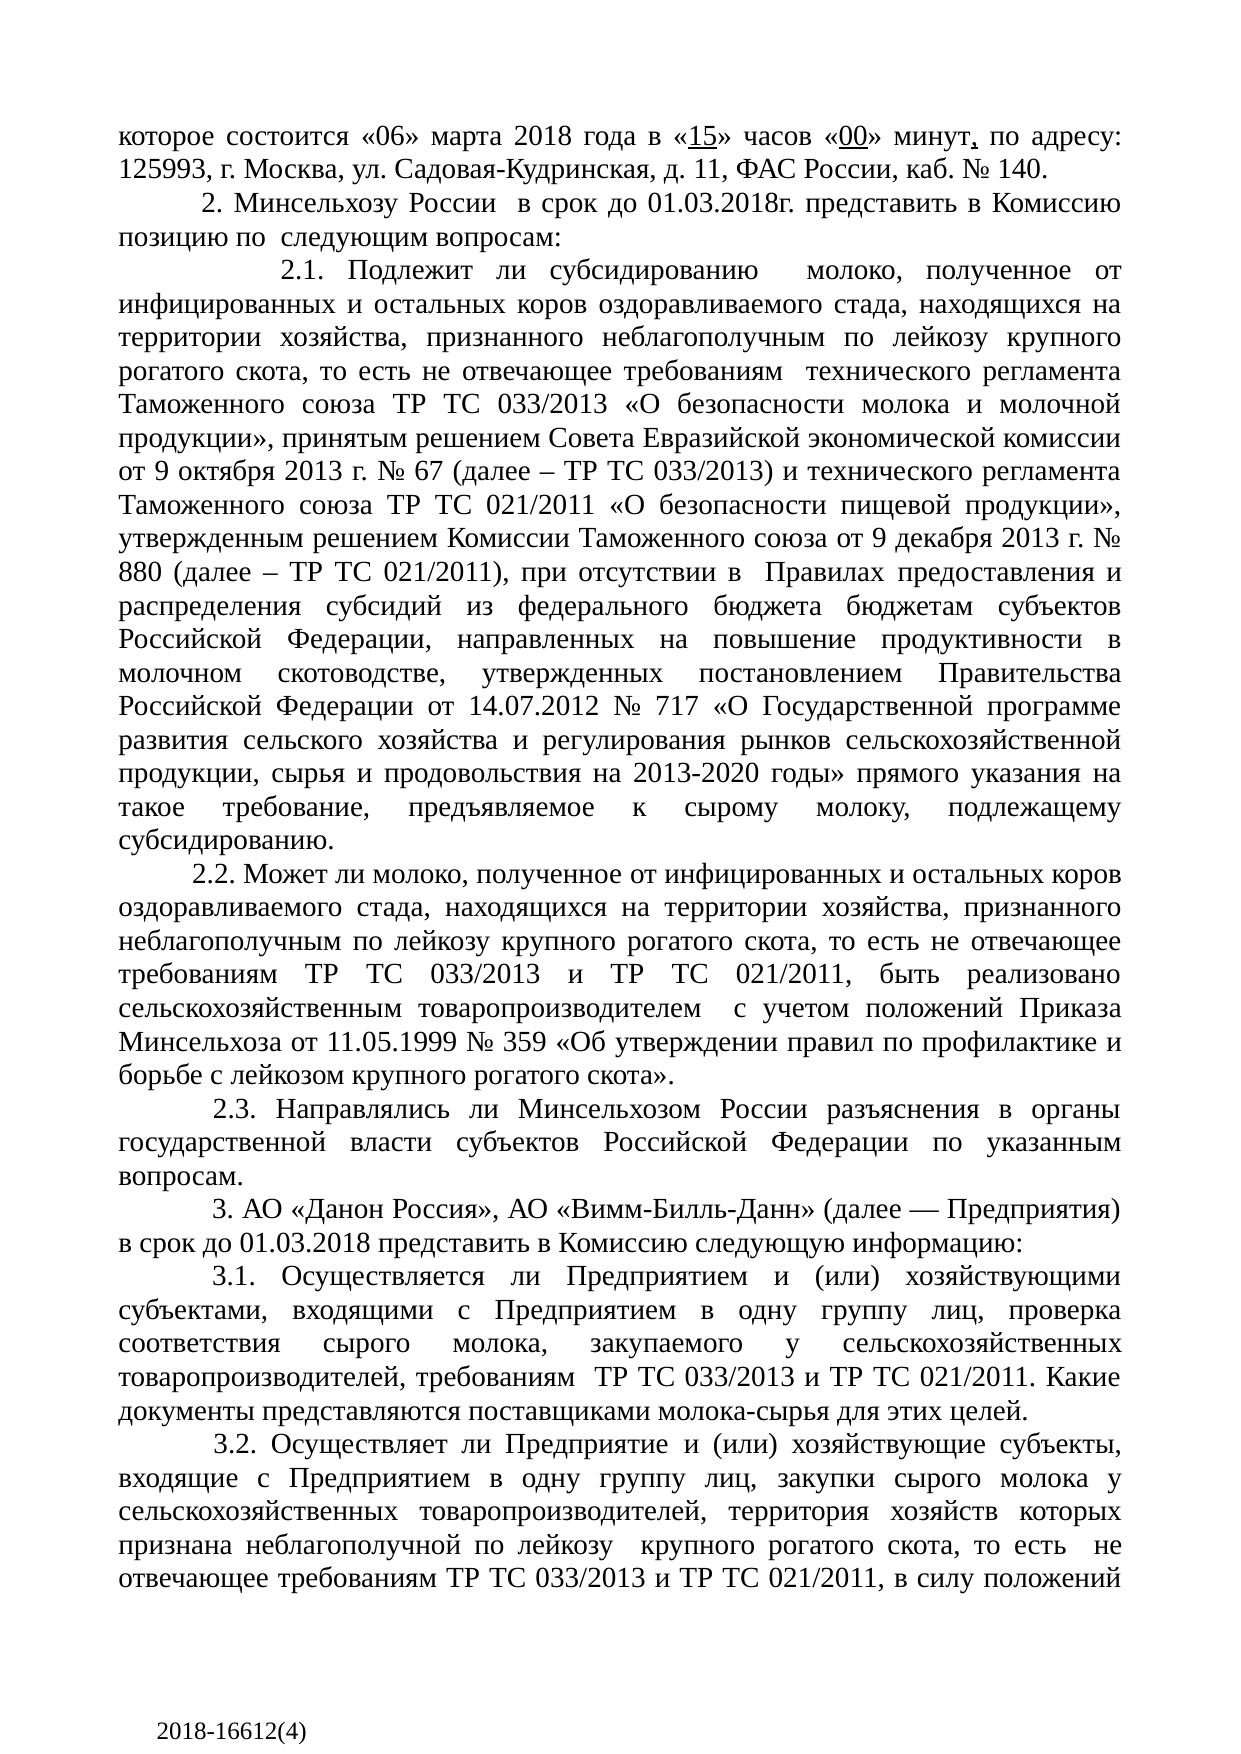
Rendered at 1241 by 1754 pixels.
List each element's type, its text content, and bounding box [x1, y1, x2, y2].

list 2. Минсельхозу России в срок до 01.03.2018г. представить в Комиссию позицию по следующим вопросам: [118, 185, 1122, 252]
list которое состоится «06» марта 2018 года в «15» часов «00» минут, по адресу: 125993, г. Москва, ул. Садовая-Кудринская, д. 11, ФАС России, каб. № 140. [118, 118, 1122, 185]
list 2.2. Может ли молоко, полученное от инфицированных и остальных коров оздоравливаемого стада, находящихся на территории хозяйства, признанного неблагополучным по лейкозу крупного рогатого скота, то есть не отвечающее требованиям ТР ТС 033/2013 и ТР ТС 021/2011, быть реализовано сельскохозяйственным товаропроизводителем с учетом положений Приказа Минсельхоза от 11.05.1999 № 359 «Об утверждении правил по профилактике и борьбе с лейкозом крупного рогатого скота». [118, 856, 1122, 1091]
list 2.1. Подлежит ли субсидированию молоко, полученное от инфицированных и остальных коров оздоравливаемого стада, находящихся на территории хозяйства, признанного неблагополучным по лейкозу крупного рогатого скота, то есть не отвечающее требованиям технического регламента Таможенного союза ТР ТС 033/2013 «О безопасности молока и молочной продукции», принятым решением Совета Евразийской экономической комиссии от 9 октября 2013 г. № 67 (далее – ТР ТС 033/2013) и технического регламента Таможенного союза ТР ТС 021/2011 «О безопасности пищевой продукции», утвержденным решением Комиссии Таможенного союза от 9 декабря 2013 г. № 880 (далее – ТР ТС 021/2011), при отсутствии в Правилах предоставления и распределения субсидий из федерального бюджета бюджетам субъектов Российской Федерации, направленных на повышение продуктивности в молочном скотоводстве, утвержденных постановлением Правительства Российской Федерации от 14.07.2012 № 717 «О Государственной программе развития сельского хозяйства и регулирования рынков сельскохозяйственной продукции, сырья и продовольствия на 2013-2020 годы» прямого указания на такое требование, предъявляемое к сырому молоку, подлежащему субсидированию. [118, 252, 1122, 856]
text 3.1. Осуществляется ли Предприятием и (или) хозяйствующими субъектами, входящими с Предприятием в одну группу лиц, проверка соответствия сырого молока, закупаемого у сельскохозяйственных товаропроизводителей, требованиям ТР ТС 033/2013 и ТР ТС 021/2011. Какие документы представляются поставщиками молока-сырья для этих целей. [118, 1258, 1122, 1426]
list 2.3. Направлялись ли Минсельхозом России разъяснения в органы государственной власти субъектов Российской Федерации по указанным вопросам. [118, 1091, 1122, 1191]
list 3.2. Осуществляет ли Предприятие и (или) хозяйствующие субъекты, входящие с Предприятием в одну группу лиц, закупки сырого молока у сельскохозяйственных товаропроизводителей, территория хозяйств которых признана неблагополучной по лейкозу крупного рогатого скота, то есть не отвечающее требованиям ТР ТС 033/2013 и ТР ТС 021/2011, в силу положений [118, 1426, 1122, 1594]
text 3. АО «Данон Россия», АО «Вимм-Билль-Данн» (далее — Предприятия) в срок до 01.03.2018 представить в Комиссию следующую информацию: [118, 1191, 1122, 1258]
